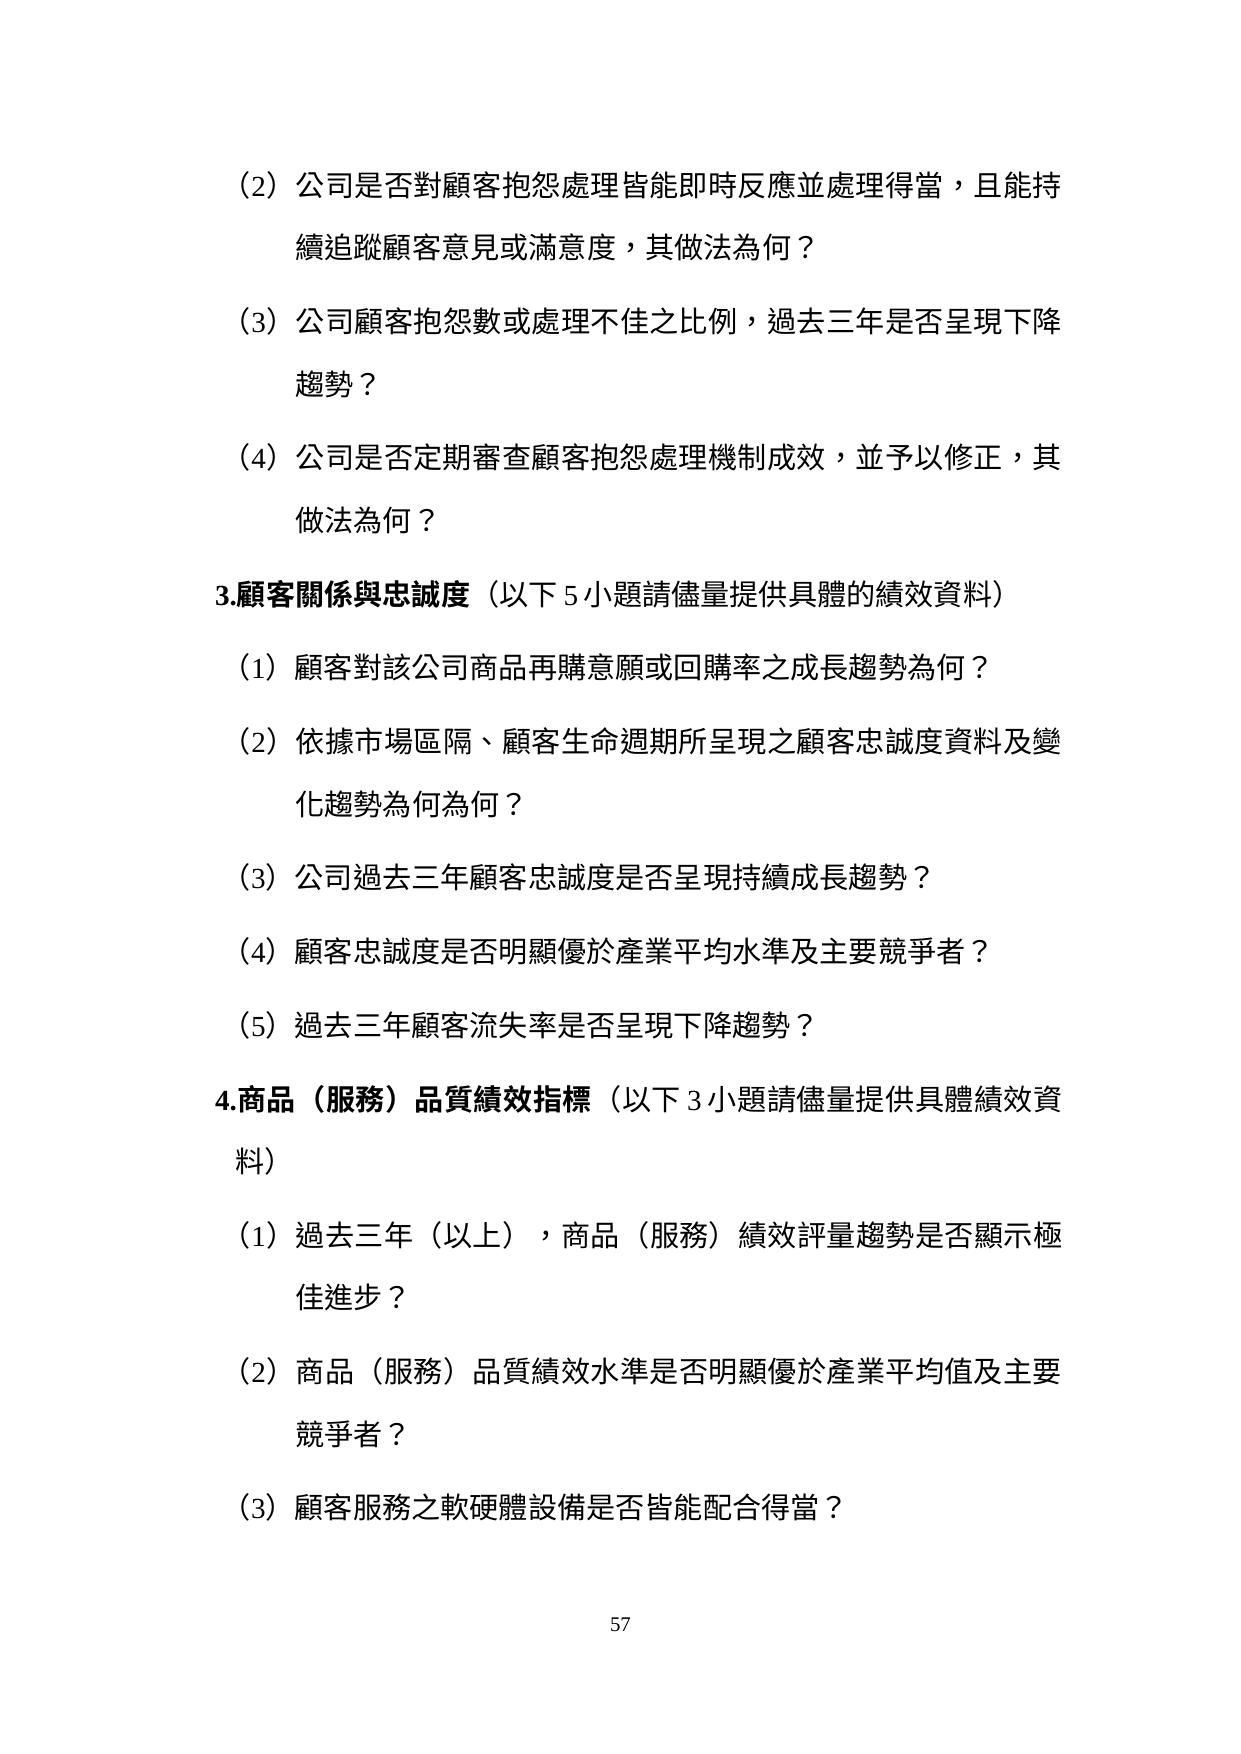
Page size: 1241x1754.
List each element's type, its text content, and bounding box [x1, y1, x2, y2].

text 3.顧客關係與忠誠度（以下5小題請儘量提供具體的績效資料） [215, 551, 1063, 613]
text （4）顧客忠誠度是否明顯優於產業平均水準及主要競爭者？ [222, 908, 1063, 971]
text 4.商品（服務）品質績效指標（以下3小題請儘量提供具體績效資料） [215, 1056, 1063, 1181]
text （3）公司過去三年顧客忠誠度是否呈現持續成長趨勢？ [222, 834, 1063, 897]
text （2）公司是否對顧客抱怨處理皆能即時反應並處理得當，且能持續追蹤顧客意見或滿意度，其做法為何？ [222, 142, 1063, 267]
text （3）顧客服務之軟硬體設備是否皆能配合得當？ [222, 1464, 1063, 1527]
text （2）商品（服務）品質績效水準是否明顯優於產業平均值及主要競爭者？ [222, 1328, 1063, 1453]
text （5）過去三年顧客流失率是否呈現下降趨勢？ [222, 982, 1063, 1044]
text （1）顧客對該公司商品再購意願或回購率之成長趨勢為何？ [222, 624, 1063, 687]
text （2）依據市場區隔、顧客生命週期所呈現之顧客忠誠度資料及變化趨勢為何為何？ [222, 698, 1063, 823]
text （3）公司顧客抱怨數或處理不佳之比例，過去三年是否呈現下降趨勢？ [222, 278, 1063, 403]
text （1）過去三年（以上），商品（服務）績效評量趨勢是否顯示極佳進步？ [222, 1192, 1063, 1317]
text （4）公司是否定期審查顧客抱怨處理機制成效，並予以修正，其做法為何？ [222, 414, 1063, 539]
